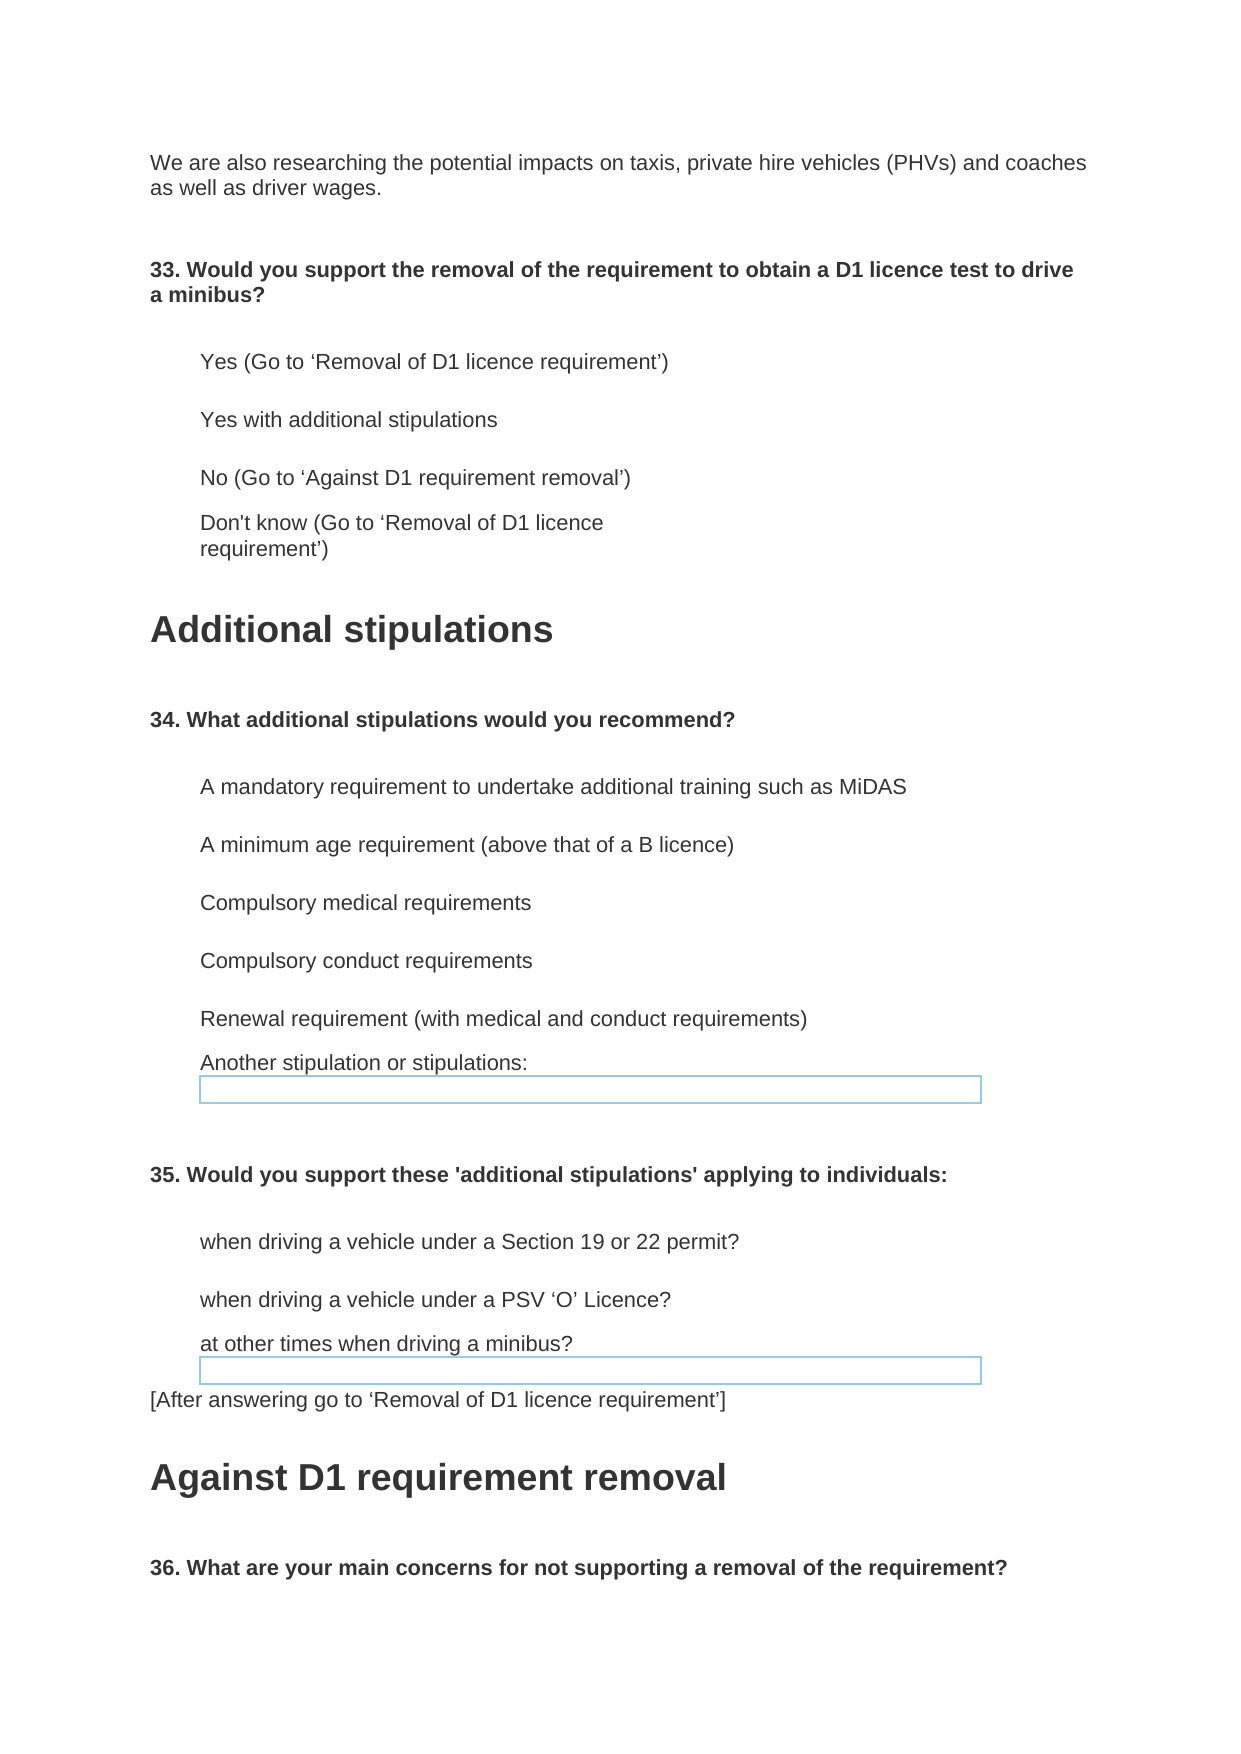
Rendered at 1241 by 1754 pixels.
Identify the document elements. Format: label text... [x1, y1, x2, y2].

table_cell [150, 874, 200, 932]
table_cell [150, 990, 200, 1048]
table_header Yes (Go to ‘Removal of D1 licence requirement’) [200, 333, 739, 391]
text We are also researching the potential impacts on taxis, private hire vehicles (PHVs) and coaches as well as driver wages. [150, 150, 1090, 226]
text [After answering go to ‘Removal of D1 licence requirement’] [150, 1387, 1090, 1412]
table_cell Compulsory medical requirements [200, 874, 983, 932]
subtitle 33. Would you support the removal of the requirement to obtain a D1 licence test to drive a minibus? [150, 257, 1090, 307]
table_cell Compulsory conduct requirements [200, 932, 983, 990]
text Additional stipulations [150, 608, 1090, 651]
table_cell when driving a vehicle under a PSV ‘O’ Licence? [200, 1271, 983, 1329]
table_header [150, 1213, 200, 1271]
table_cell [150, 1271, 200, 1329]
table_cell [150, 449, 200, 507]
subtitle 36. What are your main concerns for not supporting a removal of the requirement? [150, 1555, 1090, 1580]
table_header [150, 758, 200, 816]
text Against D1 requirement removal [150, 1455, 1090, 1498]
table_cell [150, 1329, 200, 1387]
subtitle 34. What additional stipulations would you recommend? [150, 707, 1090, 732]
table_cell [150, 1048, 200, 1106]
table_cell at other times when driving a minibus? [200, 1329, 983, 1387]
table_cell A minimum age requirement (above that of a B licence) [200, 816, 983, 874]
table_cell Renewal requirement (with medical and conduct requirements) [200, 990, 983, 1048]
table_header when driving a vehicle under a Section 19 or 22 permit? [200, 1213, 983, 1271]
table_cell [150, 391, 200, 448]
table_header [150, 333, 200, 391]
table_cell [150, 816, 200, 874]
table_cell Don't know (Go to ‘Removal of D1 licence requirement’) [200, 507, 739, 564]
table_header [201, 1077, 980, 1102]
table_cell Another stipulation or stipulations: [200, 1048, 983, 1106]
subtitle 35. Would you support these 'additional stipulations' applying to individuals: [150, 1162, 1090, 1187]
table_header A mandatory requirement to undertake additional training such as MiDAS [200, 758, 983, 816]
table_cell [150, 507, 200, 564]
table_cell No (Go to ‘Against D1 requirement removal’) [200, 449, 739, 507]
table_cell [150, 932, 200, 990]
table_cell Yes with additional stipulations [200, 391, 739, 448]
table_header [201, 1358, 980, 1383]
